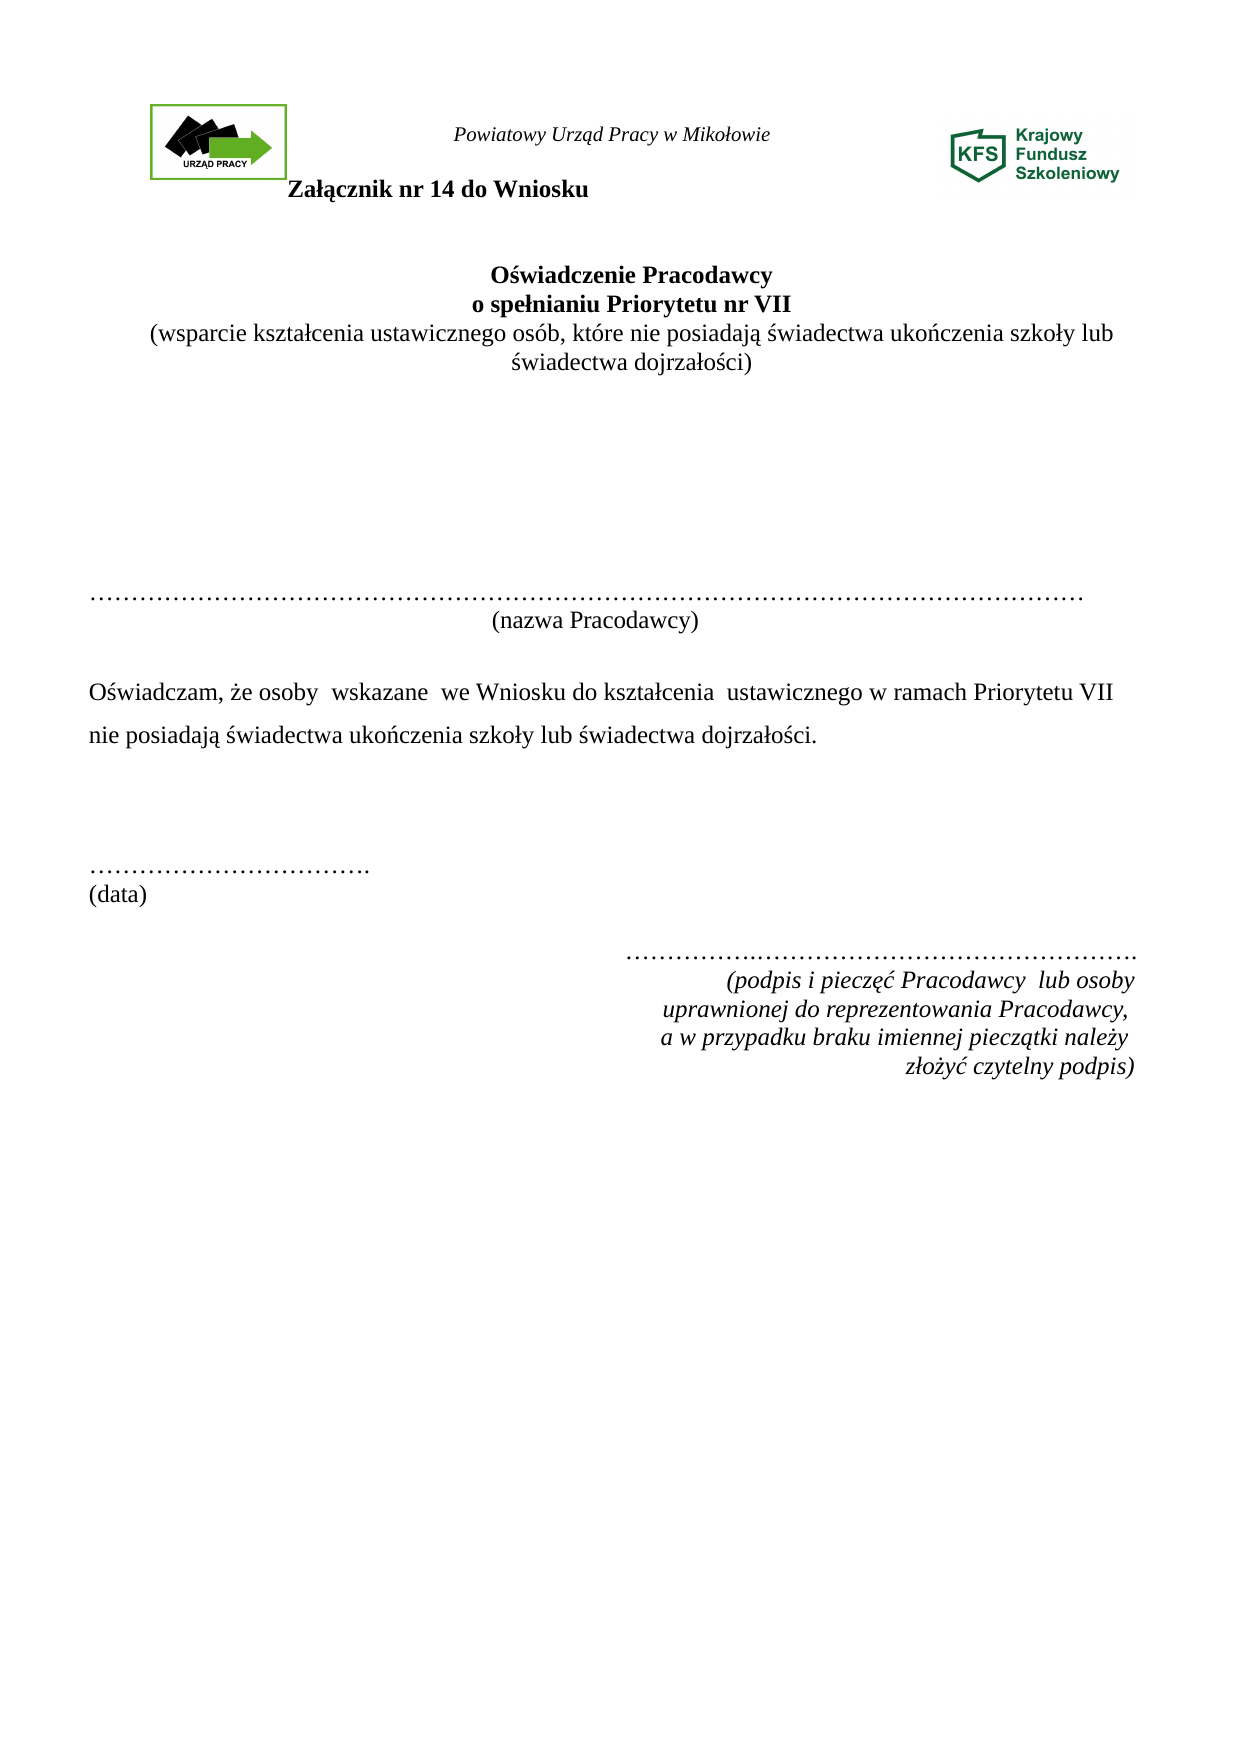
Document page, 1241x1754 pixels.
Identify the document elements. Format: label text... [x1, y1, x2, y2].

text Oświadczenie Pracodawcy [126, 261, 1137, 289]
text Załącznik nr 14 do Wniosku [126, 174, 1137, 232]
text (podpis i pieczęć Pracodawcy lub osoby [89, 965, 1137, 994]
text ……………………………. [89, 850, 1102, 879]
text o spełnianiu Priorytetu nr VII [126, 289, 1137, 318]
text uprawnionej do reprezentowania Pracodawcy, a w przypadku braku imiennej pieczątki należy złożyć czytelny podpis) [89, 994, 1137, 1080]
subtitle Oświadczam, że osoby wskazane we Wniosku do kształcenia ustawicznego w ramach Priorytetu VII nie posiadają świadectwa ukończenia szkoły lub świadectwa dojrzałości. [89, 677, 1137, 749]
text ………………………………………………………………………………………………………… [89, 577, 1102, 606]
text (wsparcie kształcenia ustawicznego osób, które nie posiadają świadectwa ukończenia szkoły lub świadectwa dojrzałości) [126, 318, 1137, 376]
text (nazwa Pracodawcy) [89, 606, 1102, 634]
text …………….………………………………………. [126, 936, 1137, 965]
text (data) [89, 879, 1102, 907]
